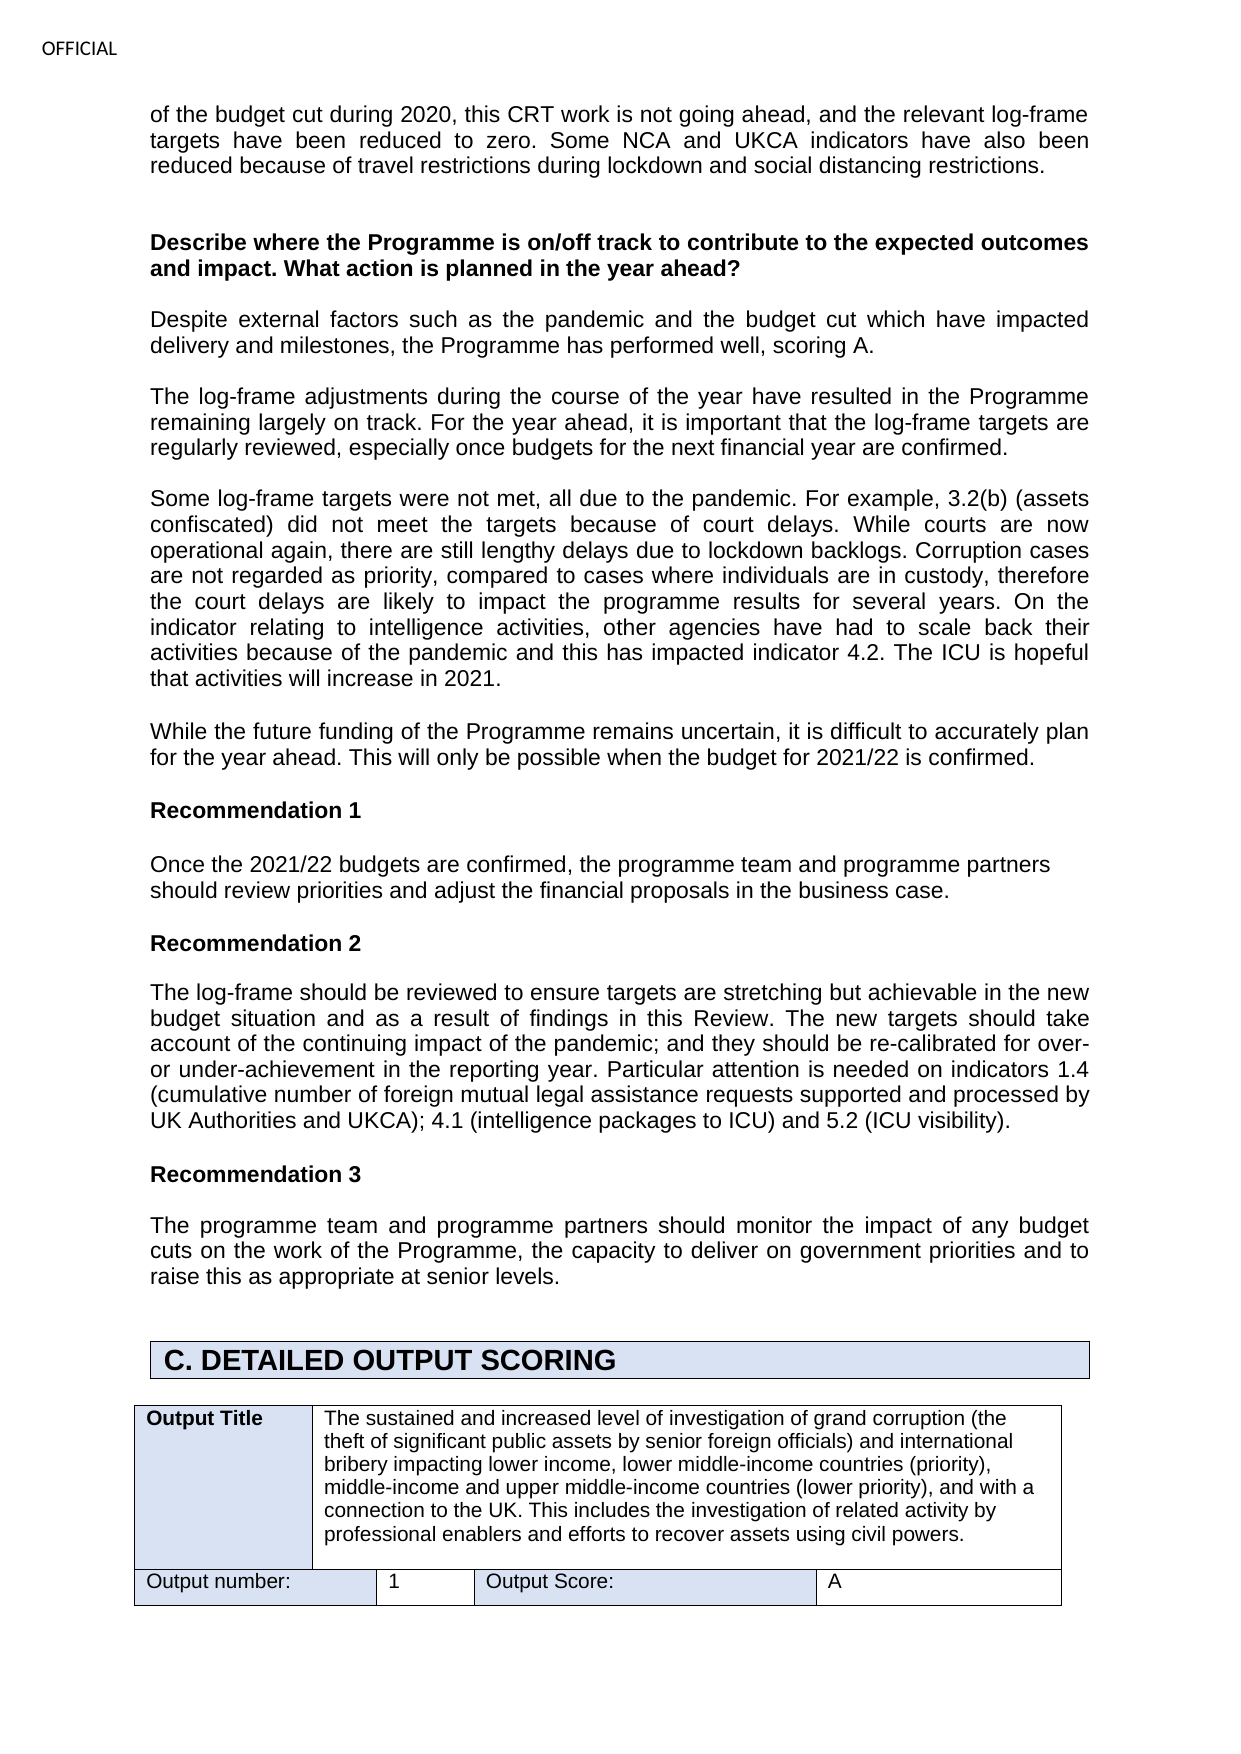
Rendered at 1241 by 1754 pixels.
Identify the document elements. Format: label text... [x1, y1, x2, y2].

table_header The sustained and increased level of investigation of grand corruption (the theft of significant public assets by senior foreign officials) and international bribery impacting lower income, lower middle-income countries (priority), middle-income and upper middle-income countries (lower priority), and with a connection to the UK. This includes the investigation of related activity by professional enablers and efforts to recover assets using civil powers. [313, 1406, 1061, 1569]
text While the future funding of the Programme remains uncertain, it is difficult to accurately plan for the year ahead. This will only be possible when the budget for 2021/22 is confirmed. [150, 719, 1090, 770]
table_cell A [817, 1570, 1061, 1605]
text Recommendation 1 [150, 798, 1090, 824]
table_header Output Title [135, 1406, 312, 1569]
table_cell Output Score: [475, 1570, 816, 1605]
subtitle C. DETAILED OUTPUT SCORING [151, 1342, 1089, 1378]
text Once the 2021/22 budgets are confirmed, the programme team and programme partners should review priorities and adjust the financial proposals in the business case. [150, 852, 1090, 903]
text Despite external factors such as the pandemic and the budget cut which have impacted delivery and milestones, the Programme has performed well, scoring A. [150, 307, 1090, 358]
text The programme team and programme partners should monitor the impact of any budget cuts on the work of the Programme, the capacity to deliver on government priorities and to raise this as appropriate at senior levels. [150, 1213, 1090, 1289]
text of the budget cut during 2020, this CRT work is not going ahead, and the relevant log-frame targets have been reduced to zero. Some NCA and UKCA indicators have also been reduced because of travel restrictions during lockdown and social distancing restrictions. [150, 102, 1090, 178]
table_cell 1 [377, 1570, 474, 1605]
text Describe where the Programme is on/off track to contribute to the expected outcomes and impact. What action is planned in the year ahead? [150, 230, 1090, 281]
text The log-frame should be reviewed to ensure targets are stretching but achievable in the new budget situation and as a result of findings in this Review. The new targets should take account of the continuing impact of the pandemic; and they should be re-calibrated for over- or under-achievement in the reporting year. Particular attention is needed on indicators 1.4 (cumulative number of foreign mutual legal assistance requests supported and processed by UK Authorities and UKCA); 4.1 (intelligence packages to ICU) and 5.2 (ICU visibility). [150, 980, 1090, 1133]
table_cell Output number: [135, 1570, 376, 1605]
text Some log-frame targets were not met, all due to the pandemic. For example, 3.2(b) (assets confiscated) did not meet the targets because of court delays. While courts are now operational again, there are still lengthy delays due to lockdown backlogs. Corruption cases are not regarded as priority, compared to cases where individuals are in custody, therefore the court delays are likely to impact the programme results for several years. On the indicator relating to intelligence activities, other agencies have had to scale back their activities because of the pandemic and this has impacted indicator 4.2. The ICU is hopeful that activities will increase in 2021. [150, 486, 1090, 691]
text Recommendation 2 [150, 931, 1090, 956]
text The log-frame adjustments during the course of the year have resulted in the Programme remaining largely on track. For the year ahead, it is important that the log-frame targets are regularly reviewed, especially once budgets for the next financial year are confirmed. [150, 383, 1090, 460]
text Recommendation 3 [150, 1161, 1090, 1187]
